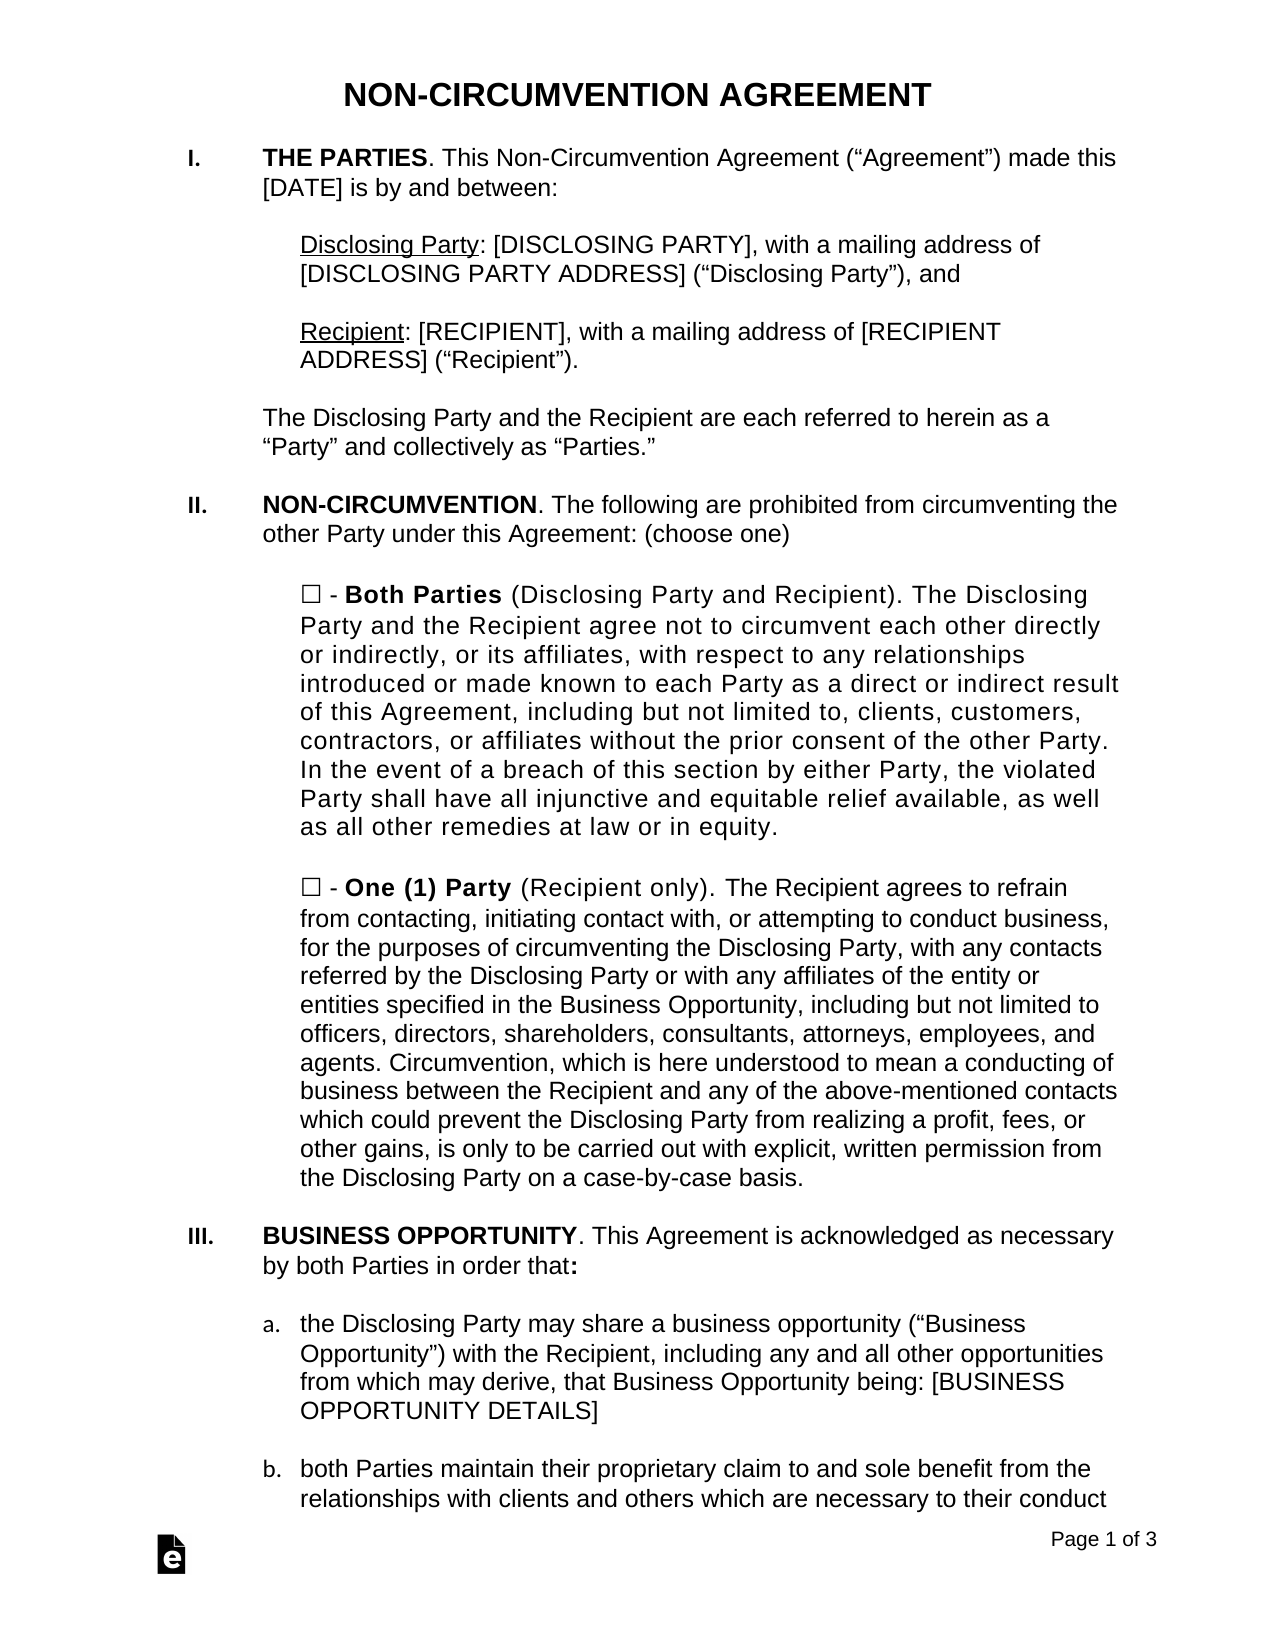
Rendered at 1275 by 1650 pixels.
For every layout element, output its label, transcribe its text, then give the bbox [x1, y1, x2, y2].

text ☐ - One (1) Party (Recipient only). The Recipient agrees to refrain from contacting, initiating contact with, or attempting to conduct business, for the purposes of circumventing the Disclosing Party, with any contacts referred by the Disclosing Party or with any affiliates of the entity or entities specified in the Business Opportunity, including but not limited to officers, directors, shareholders, consultants, attorneys, employees, and agents. Circumvention, which is here understood to mean a conducting of business between the Recipient and any of the above-mentioned contacts which could prevent the Disclosing Party from realizing a profit, fees, or other gains, is only to be carried out with explicit, written permission from the Disclosing Party on a case-by-case basis. [300, 870, 1125, 1191]
text ☐ - Both Parties (Disclosing Party and Recipient). The Disclosing Party and the Recipient agree not to circumvent each other directly or indirectly, or its affiliates, with respect to any relationships introduced or made known to each Party as a direct or indirect result of this Agreement, including but not limited to, clients, customers, contractors, or affiliates without the prior consent of the other Party. In the event of a breach of this section by either Party, the violated Party shall have all injunctive and equitable relief available, as well as all other remedies at law or in equity. [300, 577, 1125, 841]
list Disclosing Party: [DISCLOSING PARTY], with a mailing address of [DISCLOSING PARTY ADDRESS] (“Disclosing Party”), and [300, 230, 1125, 288]
list both Parties maintain their proprietary claim to and sole benefit from the relationships with clients and others which are necessary to their conduct [262, 1454, 1125, 1513]
list BUSINESS OPPORTUNITY. This Agreement is acknowledged as necessary by both Parties in order that: [187, 1220, 1125, 1279]
list NON-CIRCUMVENTION. The following are prohibited from circumventing the other Party under this Agreement: (choose one) [187, 489, 1125, 548]
text NON-CIRCUMVENTION AGREEMENT [150, 75, 1125, 113]
list the Disclosing Party may share a business opportunity (“Business Opportunity”) with the Recipient, including any and all other opportunities from which may derive, that Business Opportunity being: [BUSINESS OPPORTUNITY DETAILS] [262, 1308, 1125, 1425]
list Recipient: [RECIPIENT], with a mailing address of [RECIPIENT ADDRESS] (“Recipient”). [300, 316, 1125, 374]
list The Disclosing Party and the Recipient are each referred to herein as a “Party” and collectively as “Parties.” [262, 403, 1125, 460]
list THE PARTIES. This Non-Circumvention Agreement (“Agreement”) made this [DATE] is by and between: [187, 142, 1125, 201]
